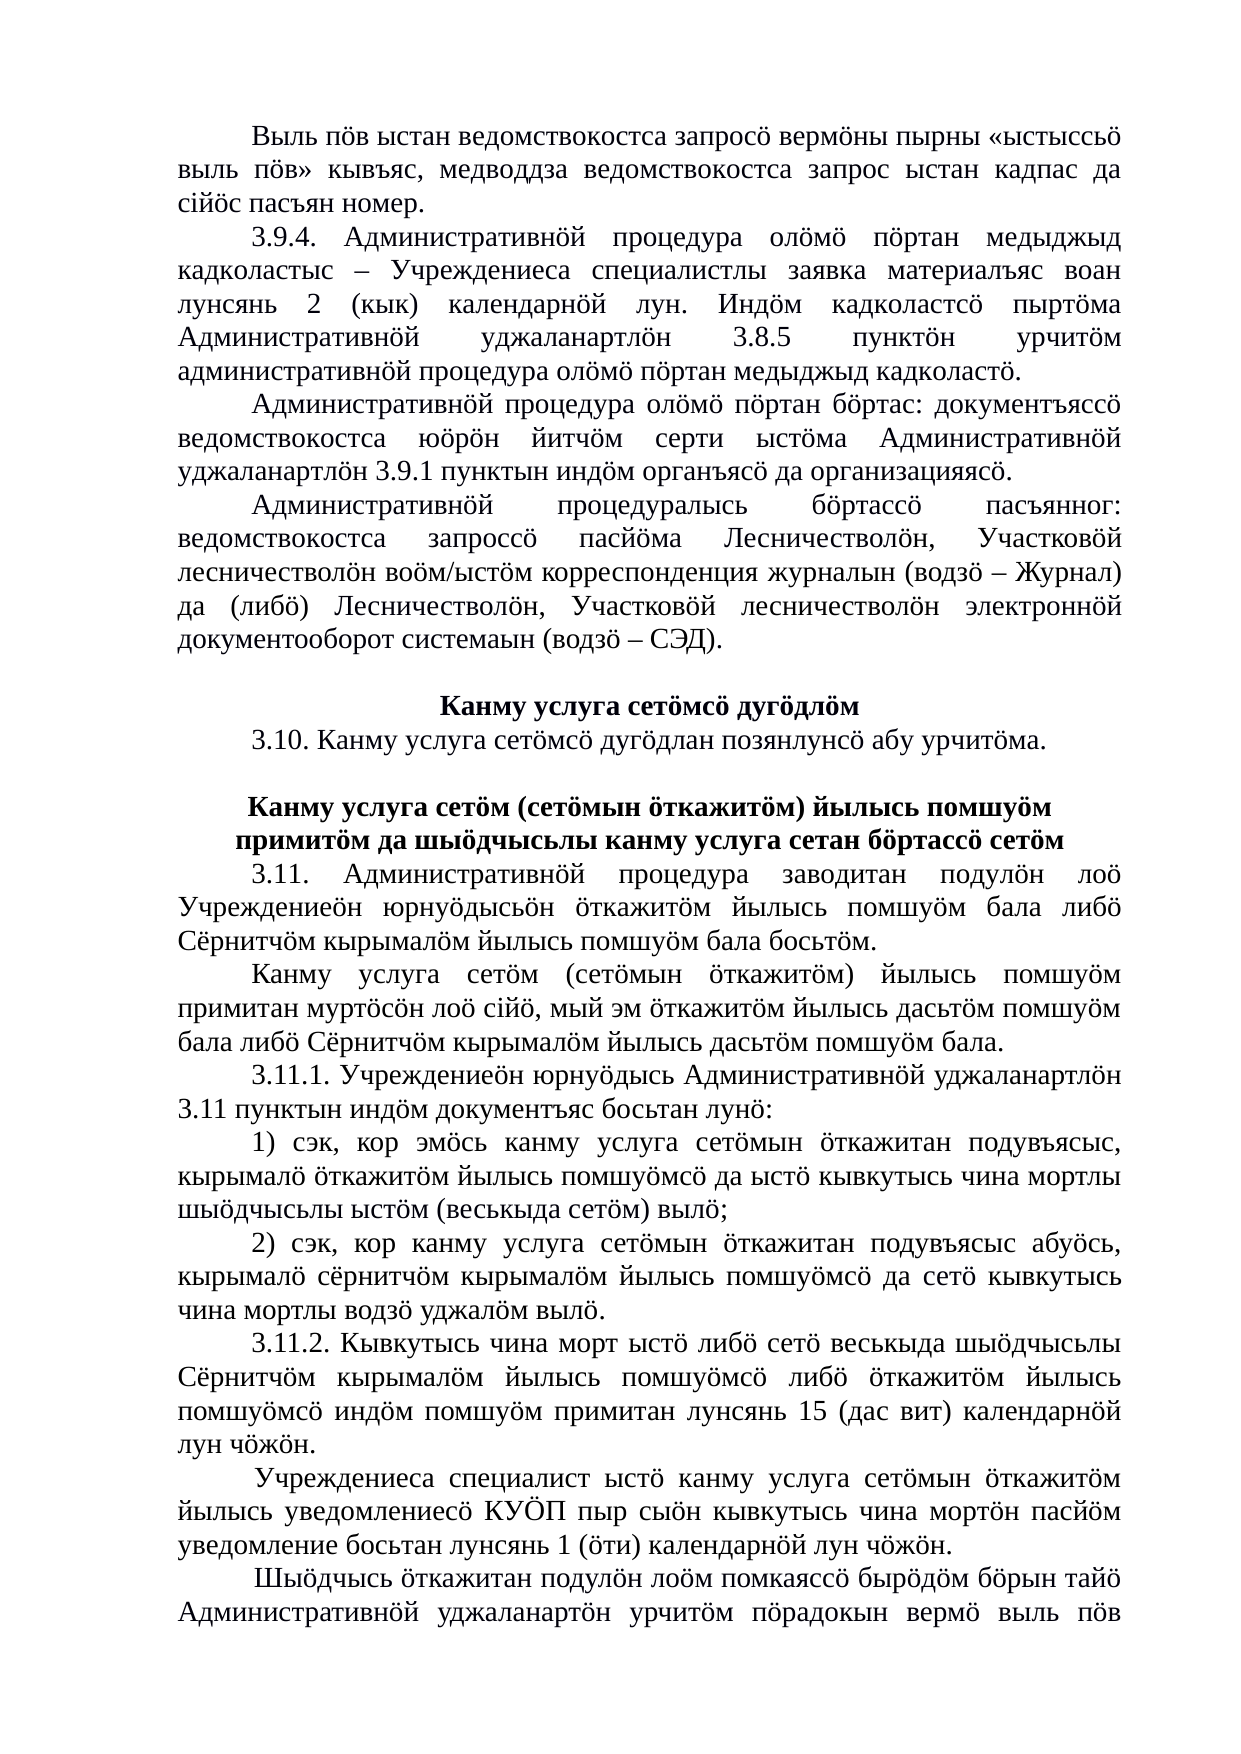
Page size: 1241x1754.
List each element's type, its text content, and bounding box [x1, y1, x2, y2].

text 3.11.2. Кывкутысь чина морт ыстӧ либӧ сетӧ веськыда шыӧдчысьлы Сёрнитчӧм кырымалӧм йылысь помшуӧмсӧ либӧ ӧткажитӧм йылысь помшуӧмсӧ индӧм помшуӧм примитан лунсянь 15 (дас вит) календарнӧй лун чӧжӧн. [177, 1326, 1122, 1460]
text 3.11. Административнӧй процедура заводитан подулӧн лоӧ Учреждениеӧн юрнуӧдысьӧн ӧткажитӧм йылысь помшуӧм бала либӧ Сёрнитчӧм кырымалӧм йылысь помшуӧм бала босьтӧм. [177, 856, 1122, 957]
text Административнӧй процедуралысь бӧртассӧ пасъянног: ведомствокостса запроссӧ пасйӧма Лесничестволӧн, Участковӧй лесничестволӧн воӧм/ыстӧм корреспонденция журналын (водзӧ – Журнал) да (либӧ) Лесничестволӧн, Участковӧй лесничестволӧн электроннӧй документооборот системаын (водзӧ – СЭД). [177, 487, 1122, 655]
text Шыӧдчысь ӧткажитан подулӧн лоӧм помкаяссӧ бырӧдӧм бӧрын тайӧ Административнӧй уджаланартӧн урчитӧм пӧрадокын вермӧ выль пӧв [177, 1560, 1122, 1627]
text Выль пӧв ыстан ведомствокостса запросӧ вермӧны пырны «ыстыссьӧ выль пӧв» кывъяс, медводдза ведомствокостса запрос ыстан кадпас да сійӧс пасъян номер. [177, 118, 1122, 219]
text Канму услуга сетӧм (сетӧмын ӧткажитӧм) йылысь помшуӧм примитӧм да шыӧдчысьлы канму услуга сетан бӧртассӧ сетӧм [177, 789, 1122, 856]
text 3.11.1. Учреждениеӧн юрнуӧдысь Административнӧй уджаланартлӧн 3.11 пунктын индӧм документъяс босьтан лунӧ: [177, 1057, 1122, 1124]
text 1) сэк, кор эмӧсь канму услуга сетӧмын ӧткажитан подувъясыс, кырымалӧ ӧткажитӧм йылысь помшуӧмсӧ да ыстӧ кывкутысь чина мортлы шыӧдчысьлы ыстӧм (веськыда сетӧм) вылӧ; [177, 1124, 1122, 1225]
text 3.9.4. Административнӧй процедура олӧмӧ пӧртан медыджыд кадколастыс – Учреждениеса специалистлы заявка материалъяс воан лунсянь 2 (кык) календарнӧй лун. Индӧм кадколастсӧ пыртӧма Административнӧй уджаланартлӧн 3.8.5 пунктӧн урчитӧм административнӧй процедура олӧмӧ пӧртан медыджыд кадколастӧ. [177, 219, 1122, 386]
text 3.10. Канму услуга сетӧмсӧ дугӧдлан позянлунсӧ абу урчитӧма. [177, 722, 1122, 755]
text Канму услуга сетӧм (сетӧмын ӧткажитӧм) йылысь помшуӧм примитан муртӧсӧн лоӧ сійӧ, мый эм ӧткажитӧм йылысь дасьтӧм помшуӧм бала либӧ Сёрнитчӧм кырымалӧм йылысь дасьтӧм помшуӧм бала. [177, 957, 1122, 1057]
text Канму услуга сетӧмсӧ дугӧдлӧм [177, 688, 1122, 722]
text Административнӧй процедура олӧмӧ пӧртан бӧртас: документъяссӧ ведомствокостса юӧрӧн йитчӧм серти ыстӧма Административнӧй уджаланартлӧн 3.9.1 пунктын индӧм органъясӧ да организацияясӧ. [177, 386, 1122, 487]
text 2) сэк, кор канму услуга сетӧмын ӧткажитан подувъясыс абуӧсь, кырымалӧ сёрнитчӧм кырымалӧм йылысь помшуӧмсӧ да сетӧ кывкутысь чина мортлы водзӧ уджалӧм вылӧ. [177, 1225, 1122, 1326]
text Учреждениеса специалист ыстӧ канму услуга сетӧмын ӧткажитӧм йылысь уведомлениесӧ КУӦП пыр сыӧн кывкутысь чина мортӧн пасйӧм уведомление босьтан лунсянь 1 (ӧти) календарнӧй лун чӧжӧн. [177, 1460, 1122, 1560]
